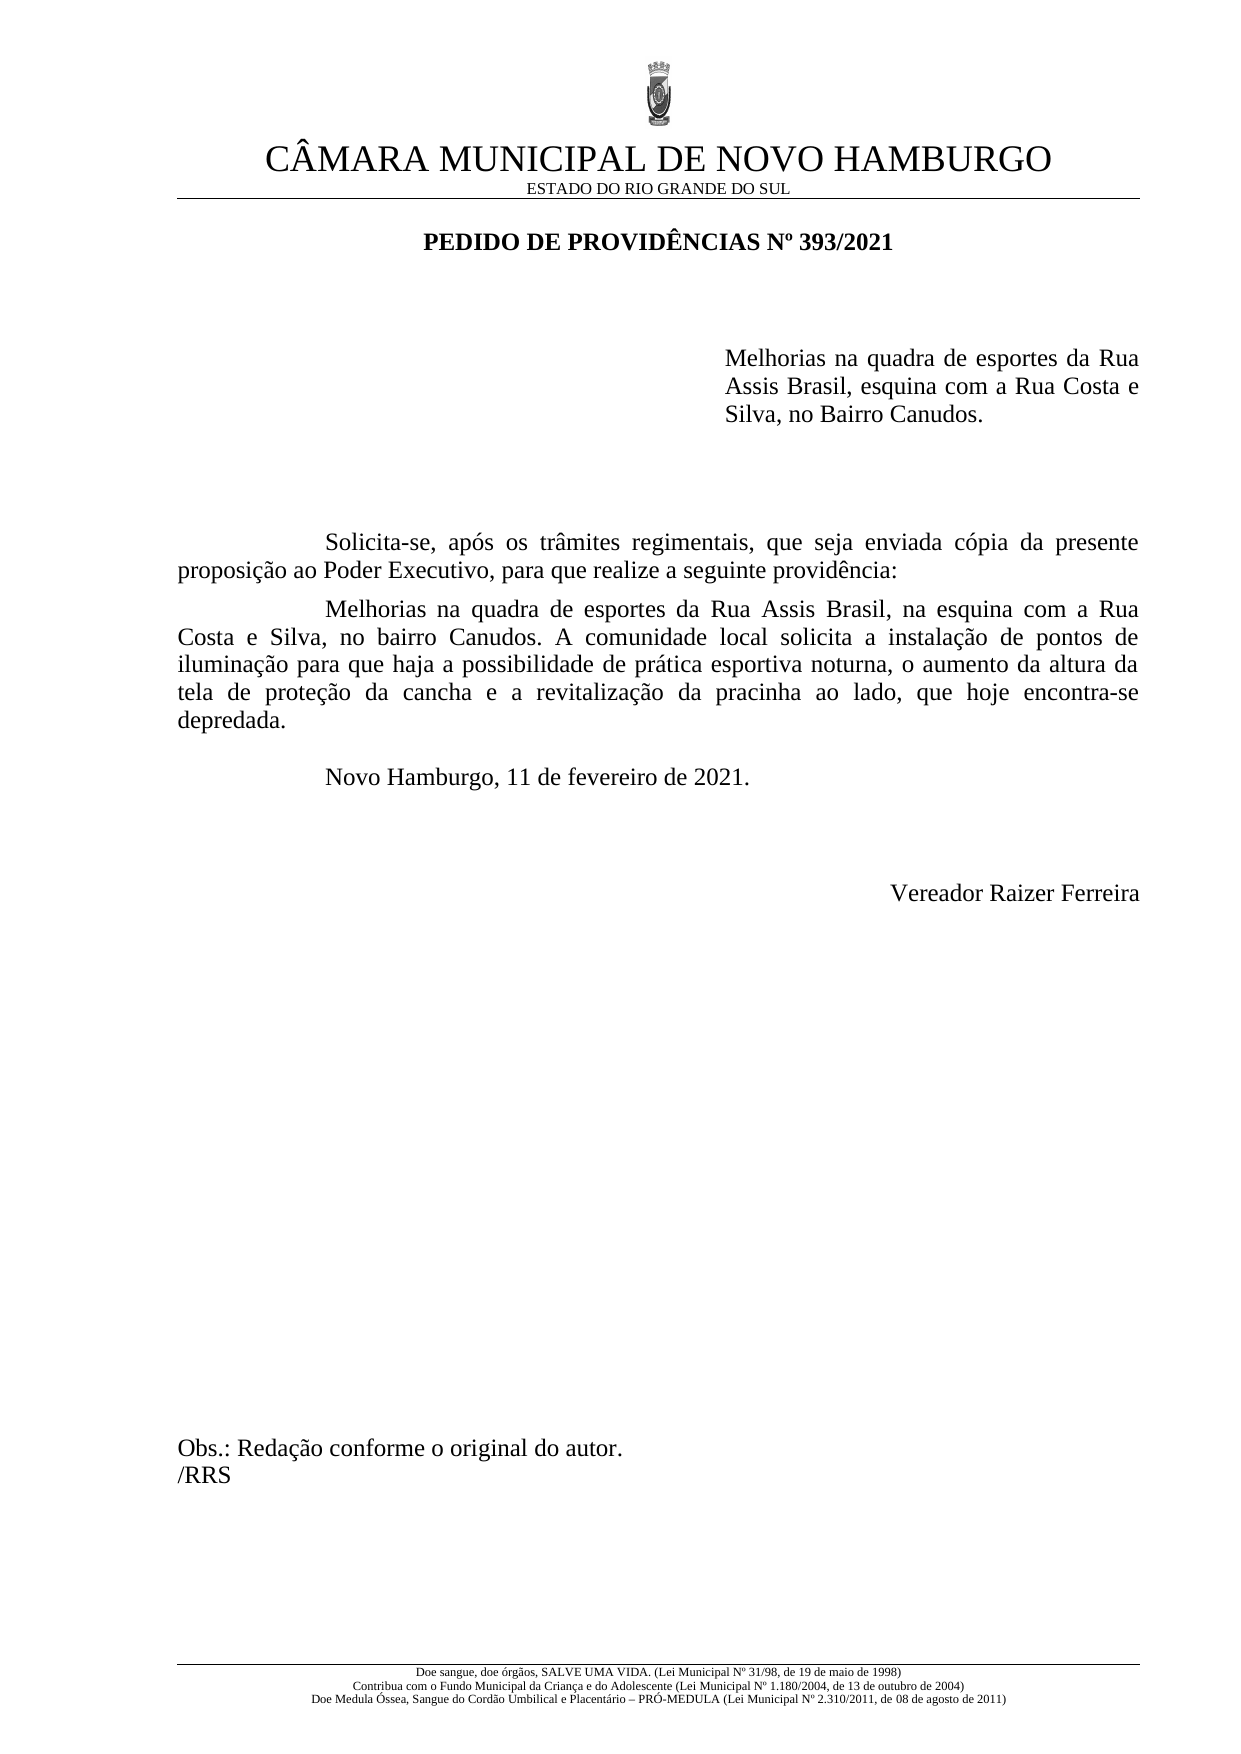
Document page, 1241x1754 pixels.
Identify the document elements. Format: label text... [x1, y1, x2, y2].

text PEDIDO DE PROVIDÊNCIAS Nº 393/2021 [177, 228, 1140, 256]
list Melhorias na quadra de esportes da Rua Assis Brasil, esquina com a Rua Costa e Silva, no Bairro Canudos. [687, 344, 1140, 428]
text Obs.: Redação conforme o original do autor. [177, 1434, 1140, 1461]
text /RRS [177, 1461, 1140, 1489]
text Solicita-se, após os trâmites regimentais, que seja enviada cópia da presente proposição ao Poder Executivo, para que realize a seguinte providência: [177, 528, 1140, 583]
text Melhorias na quadra de esportes da Rua Assis Brasil, na esquina com a Rua Costa e Silva, no bairro Canudos. A comunidade local solicita a instalação de pontos de iluminação para que haja a possibilidade de prática esportiva noturna, o aumento da altura da tela de proteção da cancha e a revitalização da pracinha ao lado, que hoje encontra-se depredada. [177, 595, 1140, 734]
text Novo Hamburgo, 11 de fevereiro de 2021. [177, 763, 1140, 791]
text Vereador Raizer Ferreira [649, 879, 1140, 907]
